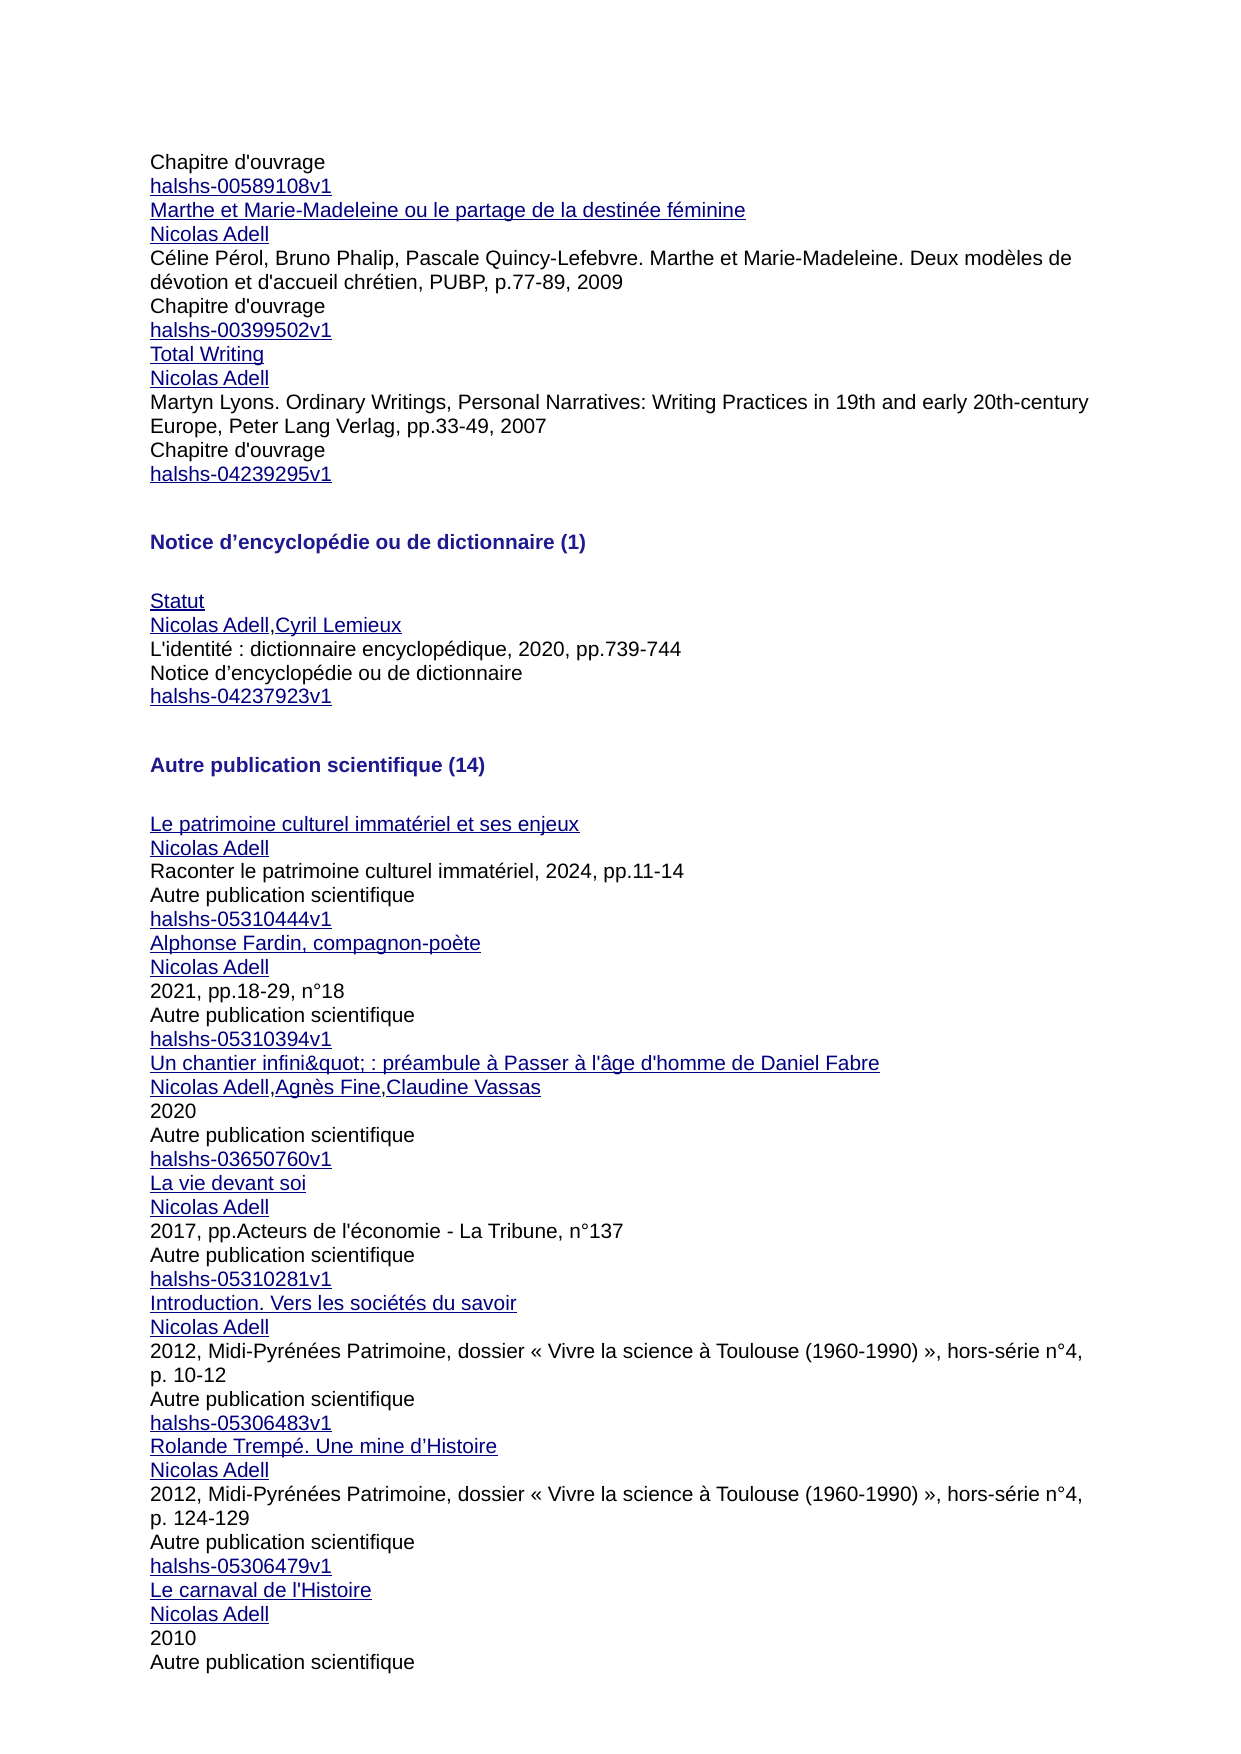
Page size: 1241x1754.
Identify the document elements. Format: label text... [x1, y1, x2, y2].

table_cell Total Writing Nicolas Adell Martyn Lyons. Ordinary Writings, Personal Narratives: Writing Practices in 19th and early 20th-century Europe, Peter Lang Verlag, pp.33-49, 2007 Chapitre d'ouvrage halshs-04239295v1 [150, 342, 1090, 485]
table_cell Chapitre d'ouvrage halshs-00589108v1 [150, 150, 1090, 198]
table_cell Rolande Trempé. Une mine d’Histoire Nicolas Adell 2012, Midi-Pyrénées Patrimoine, dossier « Vivre la science à Toulouse (1960-1990) », hors-série n°4, p. 124-129 Autre publication scientifique halshs-05306479v1 [150, 1434, 1090, 1578]
table_cell Marthe et Marie-Madeleine ou le partage de la destinée féminine Nicolas Adell Céline Pérol, Bruno Phalip, Pascale Quincy-Lefebvre. Marthe et Marie-Madeleine. Deux modèles de dévotion et d'accueil chrétien, PUBP, p.77-89, 2009 Chapitre d'ouvrage halshs-00399502v1 [150, 198, 1090, 342]
table_cell La vie devant soi Nicolas Adell 2017, pp.Acteurs de l'économie - La Tribune, n°137 Autre publication scientifique halshs-05310281v1 [150, 1171, 1090, 1291]
table_cell Alphonse Fardin, compagnon-poète Nicolas Adell 2021, pp.18-29, n°18 Autre publication scientifique halshs-05310394v1 [150, 931, 1090, 1051]
table_cell Introduction. Vers les sociétés du savoir Nicolas Adell 2012, Midi-Pyrénées Patrimoine, dossier « Vivre la science à Toulouse (1960-1990) », hors-série n°4, p. 10-12 Autre publication scientifique halshs-05306483v1 [150, 1291, 1090, 1434]
subtitle Notice d’encyclopédie ou de dictionnaire (1) [150, 530, 1090, 554]
subtitle Autre publication scientifique (14) [150, 753, 1090, 777]
table_cell Le carnaval de l'Histoire Nicolas Adell 2010 Autre publication scientifique [150, 1578, 1090, 1674]
table_header Le patrimoine culturel immatériel et ses enjeux Nicolas Adell Raconter le patrimoine culturel immatériel, 2024, pp.11-14 Autre publication scientifique halshs-05310444v1 [150, 811, 1090, 931]
table_header Statut Nicolas Adell,Cyril Lemieux L'identité : dictionnaire encyclopédique, 2020, pp.739-744 Notice d’encyclopédie ou de dictionnaire halshs-04237923v1 [150, 589, 1090, 708]
table_cell Un chantier infini&quot; : préambule à Passer à l'âge d'homme de Daniel Fabre Nicolas Adell,Agnès Fine,Claudine Vassas 2020 Autre publication scientifique halshs-03650760v1 [150, 1051, 1090, 1171]
